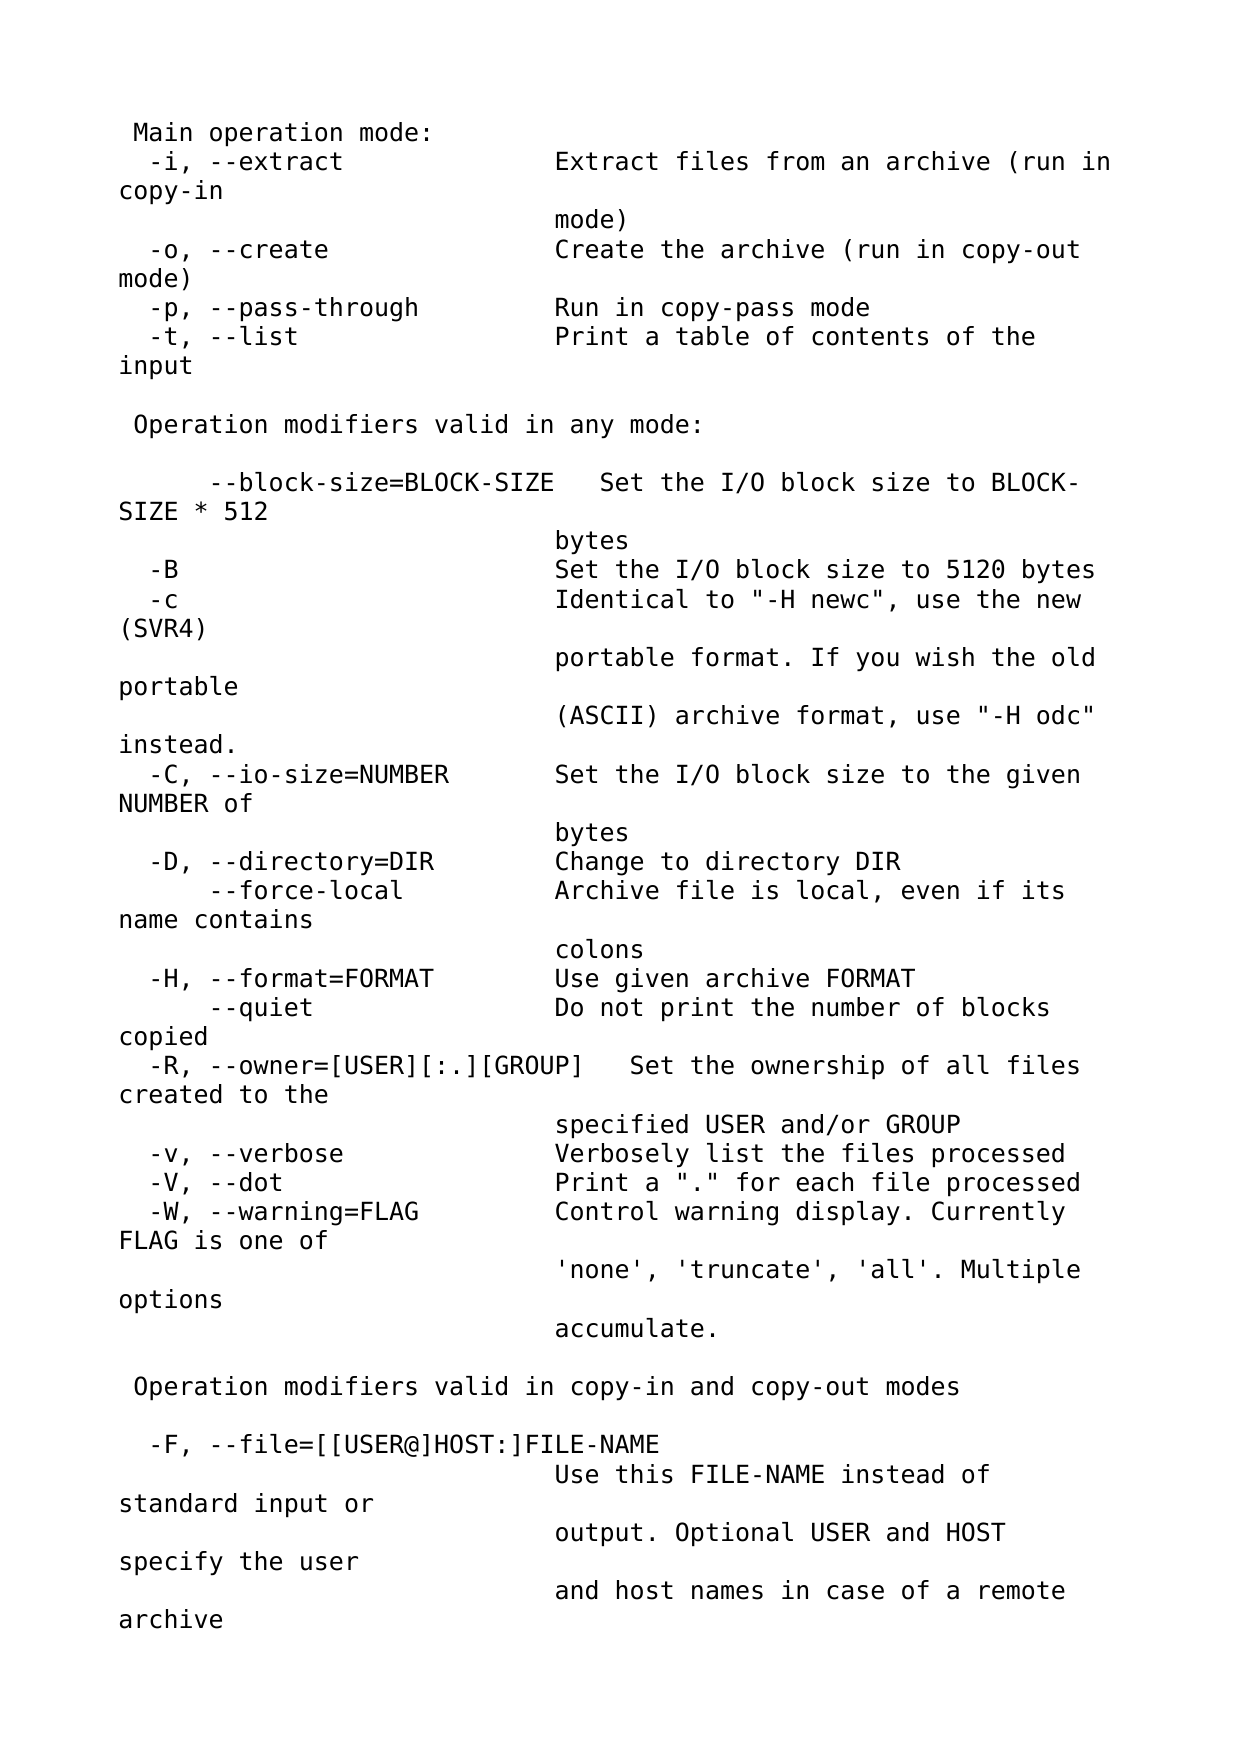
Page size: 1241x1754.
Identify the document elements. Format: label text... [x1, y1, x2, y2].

text Main operation mode: -i, --extract Extract files from an archive (run in copy-in mode) -o, --create Create the archive (run in copy-out mode) -p, --pass-through Run in copy-pass mode -t, --list Print a table of contents of the input Operation modifiers valid in any mode: --block-size=BLOCK-SIZE Set the I/O block size to BLOCK-SIZE * 512 bytes -B Set the I/O block size to 5120 bytes -c Identical to "-H newc", use the new (SVR4) portable format. If you wish the old portable (ASCII) archive format, use "-H odc" instead. -C, --io-size=NUMBER Set the I/O block size to the given NUMBER of bytes -D, --directory=DIR Change to directory DIR --force-local Archive file is local, even if its name contains colons -H, --format=FORMAT Use given archive FORMAT --quiet Do not print the number of blocks copied -R, --owner=[USER][:.][GROUP] Set the ownership of all files created to the specified USER and/or GROUP -v, --verbose Verbosely list the files processed -V, --dot Print a "." for each file processed -W, --warning=FLAG Control warning display. Currently FLAG is one of 'none', 'truncate', 'all'. Multiple options accumulate. Operation modifiers valid in copy-in and copy-out modes -F, --file=[[USER@]HOST:]FILE-NAME Use this FILE-NAME instead of standard input or output. Optional USER and HOST specify the user and host names in case of a remote archive [118, 118, 1122, 1635]
